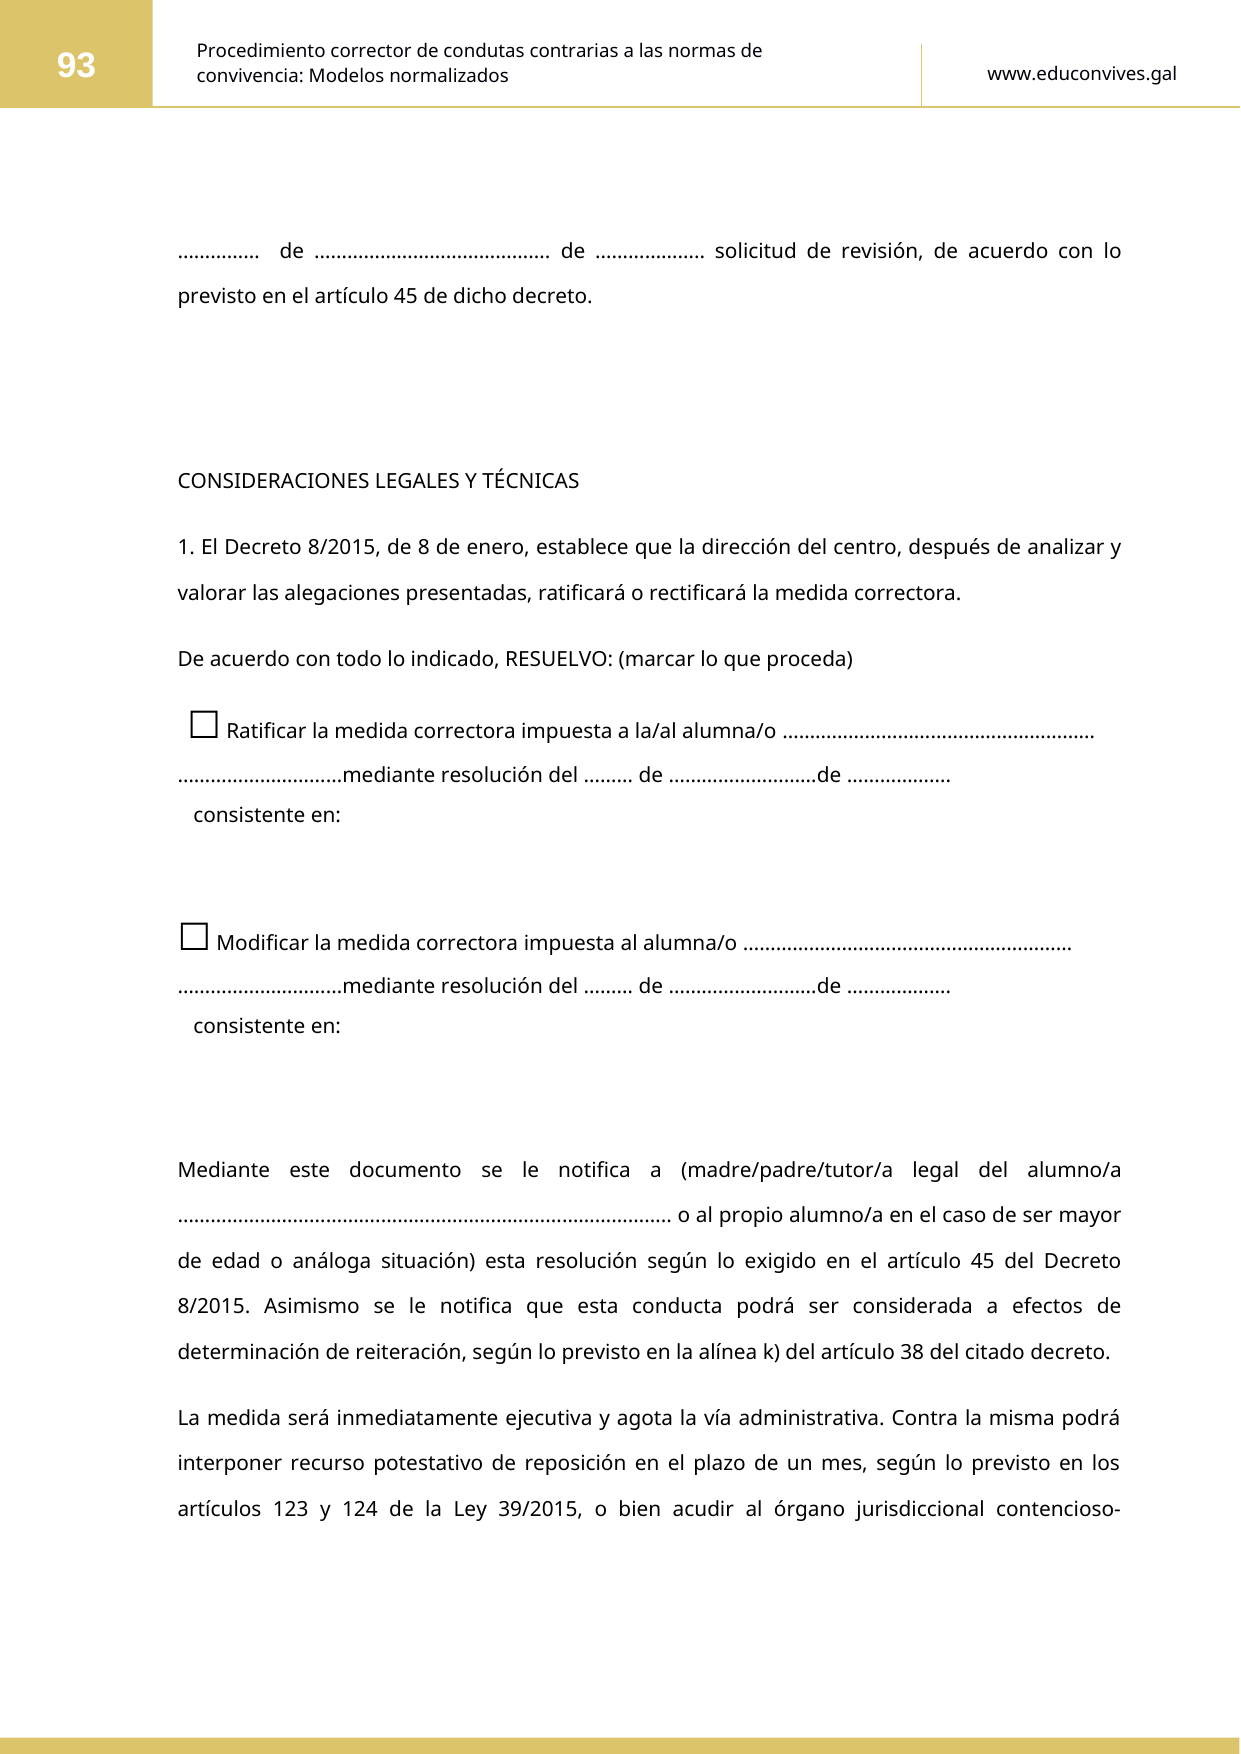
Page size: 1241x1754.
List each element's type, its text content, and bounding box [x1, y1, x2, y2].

text La medida será inmediatamente ejecutiva y agota la vía administrativa. Contra la misma podrá interponer recurso potestativo de reposición en el plazo de un mes, según lo previsto en los artículos 123 y 124 de la Ley 39/2015, o bien acudir al órgano jurisdiccional contencioso- [177, 1403, 1122, 1522]
text consistente en: [177, 1018, 1122, 1038]
text ☐ Modificar la medida correctora impuesta al alumna/o …………………………………………………… [177, 922, 1122, 957]
text ☐ Ratificar la medida correctora impuesta a la/al alumna/o ………………………………………………… [177, 710, 1122, 746]
text De acuerdo con todo lo indicado, RESUELVO: (marcar lo que proceda) [177, 644, 1122, 673]
text CONSIDERACIONES LEGALES Y TÉCNICAS [177, 466, 1122, 495]
text Mediante este documento se le notifica a (madre/padre/tutor/a legal del alumno/a ……………………………….…………………………………………….. o al propio alumno/a en el caso de ser mayor de edad o análoga situación) esta resolución según lo exigido en el artículo 45 del Decreto 8/2015. Asimismo se le notifica que esta conducta podrá ser considerada a efectos de determinación de reiteración, según lo previsto en la alínea k) del artículo 38 del citado decreto. [177, 1155, 1122, 1365]
text …………… de ……………………………………. de ……………….. solicitud de revisión, de acuerdo con lo previsto en el artículo 45 de dicho decreto. [177, 236, 1122, 310]
text 1. El Decreto 8/2015, de 8 de enero, establece que la dirección del centro, después de analizar y valorar las alegaciones presentadas, ratificará o rectificará la medida correctora. [177, 532, 1122, 606]
text consistente en: [177, 807, 1122, 826]
text …………………………mediante resolución del ……… de ………………………de ………………. [177, 766, 1122, 786]
text …………………………mediante resolución del ……… de ………………………de ………………. [177, 978, 1122, 997]
